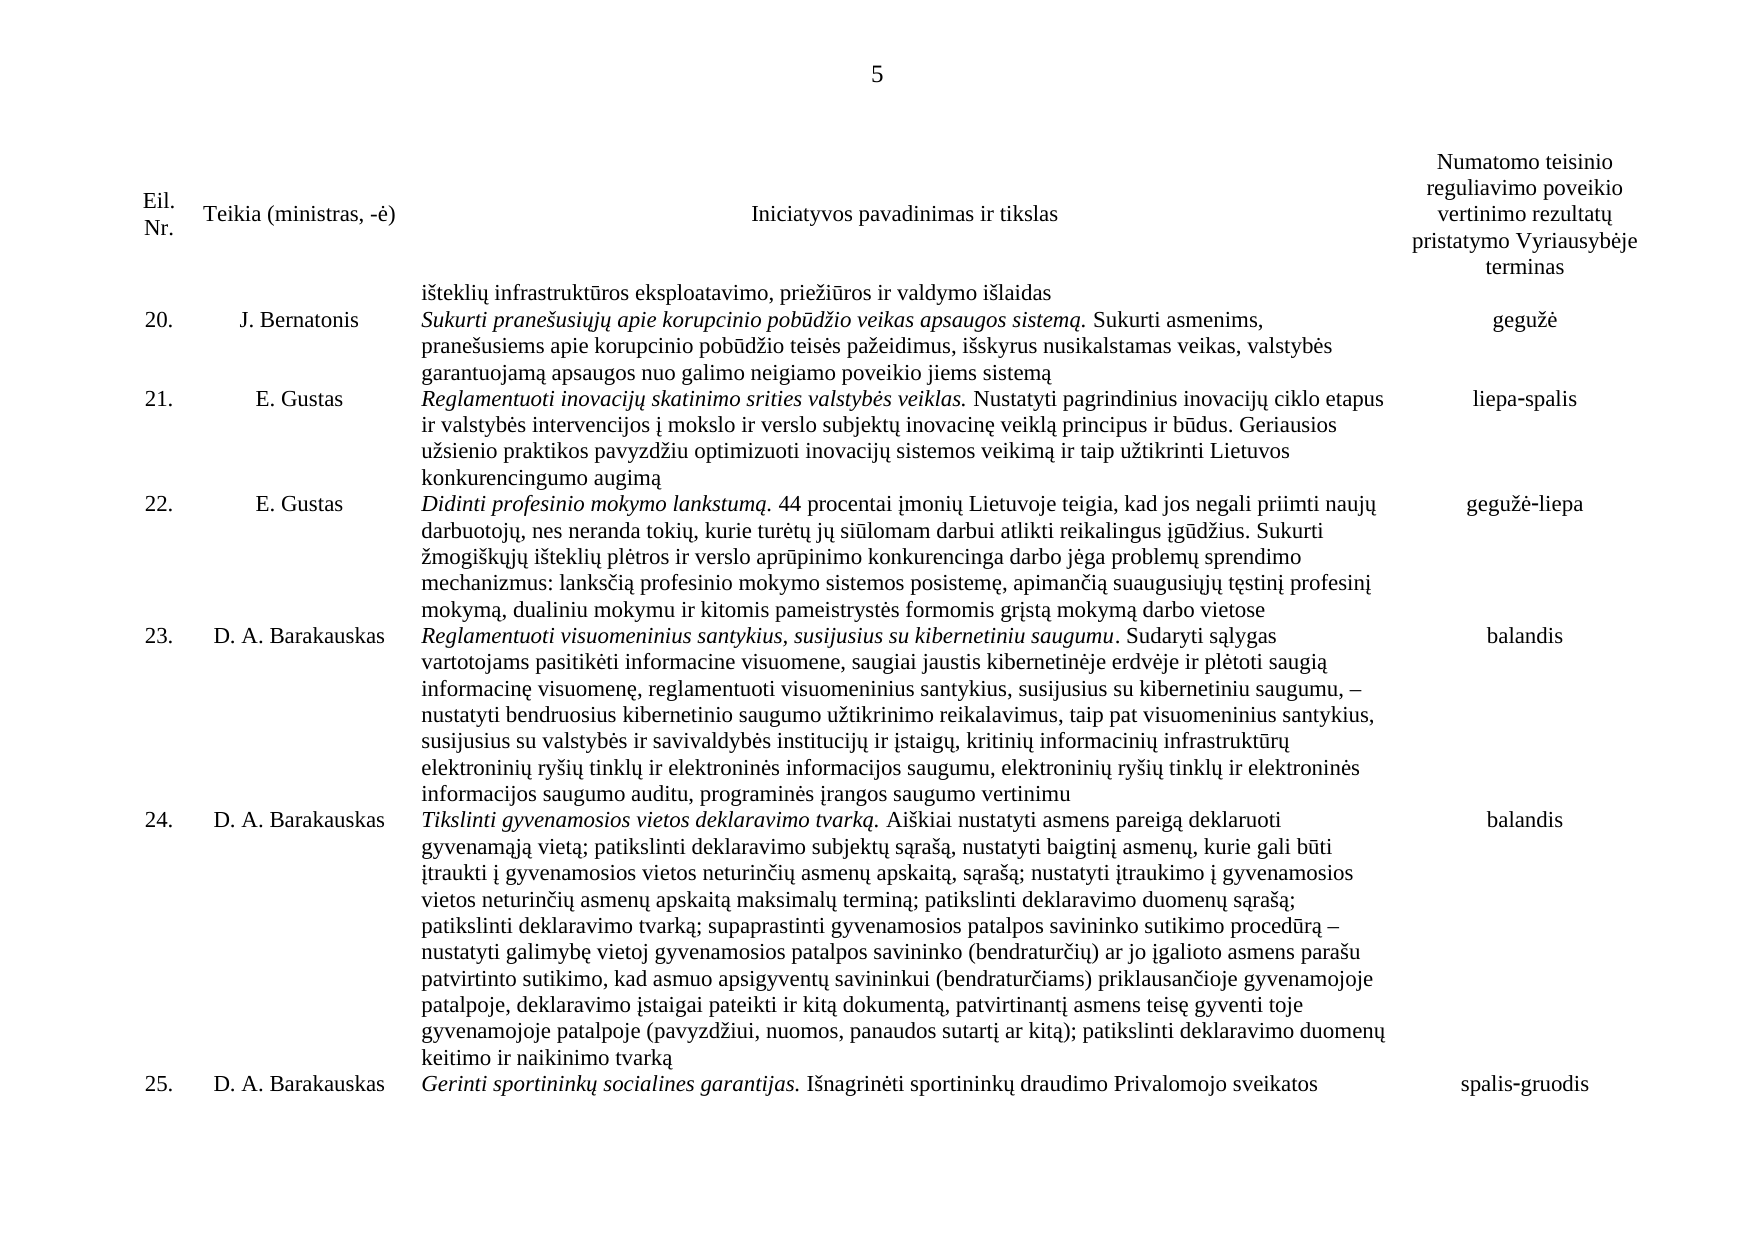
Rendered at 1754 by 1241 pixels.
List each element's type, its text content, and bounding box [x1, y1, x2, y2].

table_cell balandis [1399, 622, 1650, 807]
table_cell išteklių infrastruktūros eksploatavimo, priežiūros ir valdymo išlaidas [410, 280, 1399, 306]
table_cell Reglamentuoti inovacijų skatinimo srities valstybės veiklas. Nustatyti pagrindinius inovacijų ciklo etapus ir valstybės intervencijos į mokslo ir verslo subjektų inovacinę veiklą principus ir būdus. Geriausios užsienio praktikos pavyzdžiu optimizuoti inovacijų sistemos veikimą ir taip užtikrinti Lietuvos konkurencingumo augimą [410, 385, 1399, 490]
table_cell 21. [129, 385, 188, 490]
table_cell 25. [129, 1070, 188, 1096]
table_cell gegužėliepa [1399, 490, 1650, 622]
table_cell [129, 280, 188, 306]
table_cell 23. [129, 622, 188, 807]
table_cell spalisgruodis [1399, 1070, 1650, 1096]
table_cell Sukurti pranešusiųjų apie korupcinio pobūdžio veikas apsaugos sistemą. Sukurti asmenims, pranešusiems apie korupcinio pobūdžio teisės pažeidimus, išskyrus nusikalstamas veikas, valstybės garantuojamą apsaugos nuo galimo neigiamo poveikio jiems sistemą [410, 306, 1399, 385]
table_cell D. A. Barakauskas [189, 1070, 410, 1096]
table_cell [189, 280, 410, 306]
table_cell Reglamentuoti visuomeninius santykius, susijusius su kibernetiniu saugumu. Sudaryti sąlygas vartotojams pasitikėti informacine visuomene, saugiai jaustis kibernetinėje erdvėje ir plėtoti saugią informacinę visuomenę, reglamentuoti visuomeninius santykius, susijusius su kibernetiniu saugumu, – nustatyti bendruosius kibernetinio saugumo užtikrinimo reikalavimus, taip pat visuomeninius santykius, susijusius su valstybės ir savivaldybės institucijų ir įstaigų, kritinių informacinių infrastruktūrų elektroninių ryšių tinklų ir elektroninės informacijos saugumu, elektroninių ryšių tinklų ir elektroninės informacijos saugumo auditu, programinės įrangos saugumo vertinimu [410, 622, 1399, 807]
table_cell 24. [129, 807, 188, 1070]
table_cell Tikslinti gyvenamosios vietos deklaravimo tvarką. Aiškiai nustatyti asmens pareigą deklaruoti gyvenamąją vietą; patikslinti deklaravimo subjektų sąrašą, nustatyti baigtinį asmenų, kurie gali būti įtraukti į gyvenamosios vietos neturinčių asmenų apskaitą, sąrašą; nustatyti įtraukimo į gyvenamosios vietos neturinčių asmenų apskaitą maksimalų terminą; patikslinti deklaravimo duomenų sąrašą; patikslinti deklaravimo tvarką; supaprastinti gyvenamosios patalpos savininko sutikimo procedūrą – nustatyti galimybę vietoj gyvenamosios patalpos savininko (bendraturčių) ar jo įgalioto asmens parašu patvirtinto sutikimo, kad asmuo apsigyventų savininkui (bendraturčiams) priklausančioje gyvenamojoje patalpoje, deklaravimo įstaigai pateikti ir kitą dokumentą, patvirtinantį asmens teisę gyventi toje gyvenamojoje patalpoje (pavyzdžiui, nuomos, panaudos sutartį ar kitą); patikslinti deklaravimo duomenų keitimo ir naikinimo tvarką [410, 807, 1399, 1070]
table_cell D. A. Barakauskas [189, 807, 410, 1070]
table_cell Didinti profesinio mokymo lankstumą. 44 procentai įmonių Lietuvoje teigia, kad jos negali priimti naujų darbuotojų, nes neranda tokių, kurie turėtų jų siūlomam darbui atlikti reikalingus įgūdžius. Sukurti žmogiškųjų išteklių plėtros ir verslo aprūpinimo konkurencinga darbo jėga problemų sprendimo mechanizmus: lanksčią profesinio mokymo sistemos posistemę, apimančią suaugusiųjų tęstinį profesinį mokymą, dualiniu mokymu ir kitomis pameistrystės formomis grįstą mokymą darbo vietose [410, 490, 1399, 622]
table_header Teikia (ministras, -ė) [189, 148, 410, 279]
table_header Eil. Nr. [129, 148, 188, 279]
table_cell J. Bernatonis [189, 306, 410, 385]
table_cell 22. [129, 490, 188, 622]
table_cell gegužė [1399, 306, 1650, 385]
table_cell 20. [129, 306, 188, 385]
table_cell [1399, 280, 1650, 306]
table_cell D. A. Barakauskas [189, 622, 410, 807]
table_header Iniciatyvos pavadinimas ir tikslas [410, 148, 1399, 279]
table_cell Gerinti sportininkų socialines garantijas. Išnagrinėti sportininkų draudimo Privalomojo sveikatos [410, 1070, 1399, 1096]
table_cell E. Gustas [189, 385, 410, 490]
table_cell E. Gustas [189, 490, 410, 622]
table_cell liepaspalis [1399, 385, 1650, 490]
table_header Numatomo teisinio reguliavimo poveikio vertinimo rezultatų pristatymo Vyriausybėje terminas [1399, 148, 1650, 279]
table_cell balandis [1399, 807, 1650, 1070]
